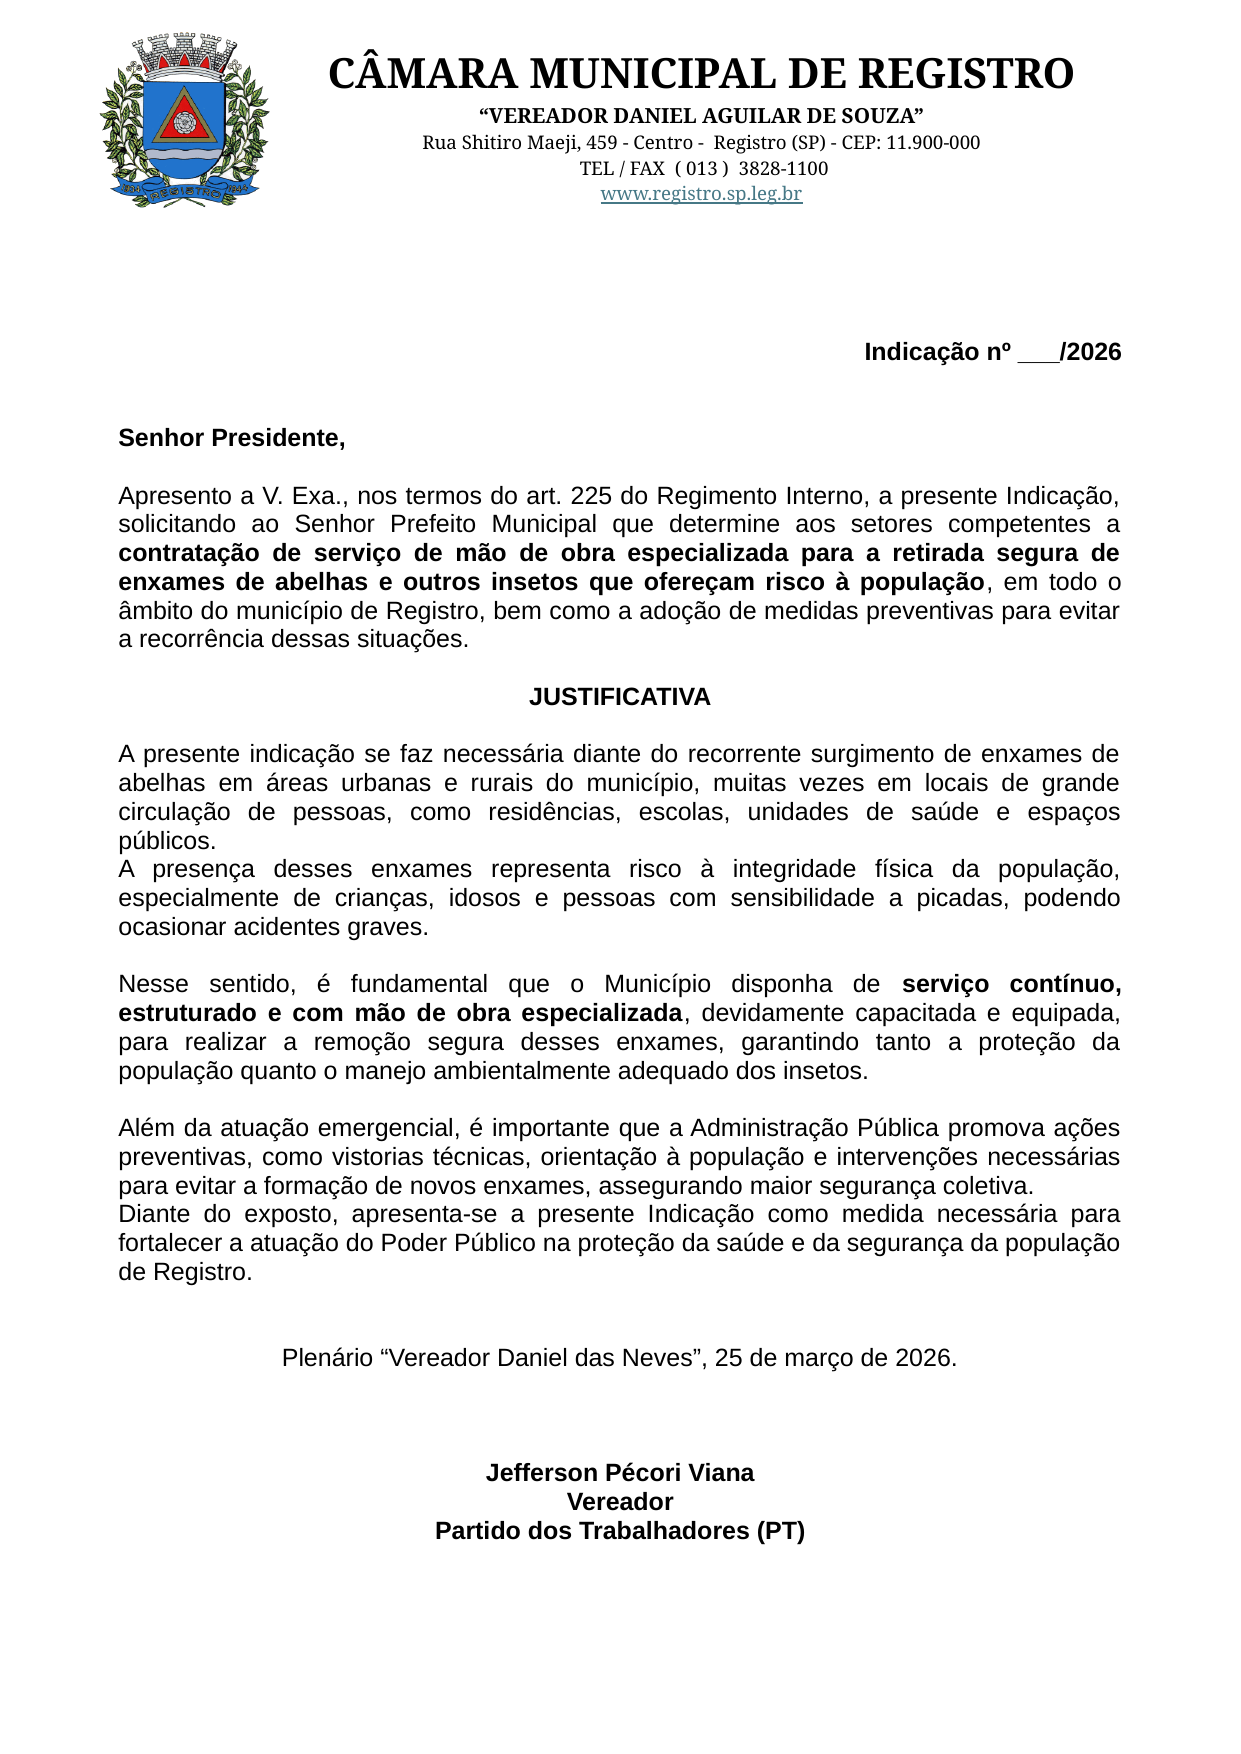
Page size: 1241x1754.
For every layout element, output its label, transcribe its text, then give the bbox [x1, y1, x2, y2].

text JUSTIFICATIVA [118, 682, 1122, 711]
text Diante do exposto, apresenta-se a presente Indicação como medida necessária para fortalecer a atuação do Poder Público na proteção da saúde e da segurança da população de Registro. [118, 1199, 1122, 1286]
text Vereador [118, 1487, 1122, 1516]
text Senhor Presidente, [118, 423, 1122, 452]
text A presente indicação se faz necessária diante do recorrente surgimento de enxames de abelhas em áreas urbanas e rurais do município, muitas vezes em locais de grande circulação de pessoas, como residências, escolas, unidades de saúde e espaços públicos. [118, 739, 1122, 854]
text Além da atuação emergencial, é importante que a Administração Pública promova ações preventivas, como vistorias técnicas, orientação à população e intervenções necessárias para evitar a formação de novos enxames, assegurando maior segurança coletiva. [118, 1113, 1122, 1199]
text Nesse sentido, é fundamental que o Município disponha de serviço contínuo, estruturado e com mão de obra especializada, devidamente capacitada e equipada, para realizar a remoção segura desses enxames, garantindo tanto a proteção da população quanto o manejo ambientalmente adequado dos insetos. [118, 969, 1122, 1084]
text Plenário “Vereador Daniel das Neves”, 25 de março de 2026. [118, 1343, 1122, 1372]
text Apresento a V. Exa., nos termos do art. 225 do Regimento Interno, a presente Indicação, solicitando ao Senhor Prefeito Municipal que determine aos setores competentes a contratação de serviço de mão de obra especializada para a retirada segura de enxames de abelhas e outros insetos que ofereçam risco à população, em todo o âmbito do município de Registro, bem como a adoção de medidas preventivas para evitar a recorrência dessas situações. [118, 481, 1122, 653]
text Indicação nº ___/2026 [118, 337, 1122, 366]
text Jefferson Pécori Viana [118, 1458, 1122, 1487]
text A presença desses enxames representa risco à integridade física da população, especialmente de crianças, idosos e pessoas com sensibilidade a picadas, podendo ocasionar acidentes graves. [118, 854, 1122, 941]
text Partido dos Trabalhadores (PT) [118, 1516, 1122, 1544]
